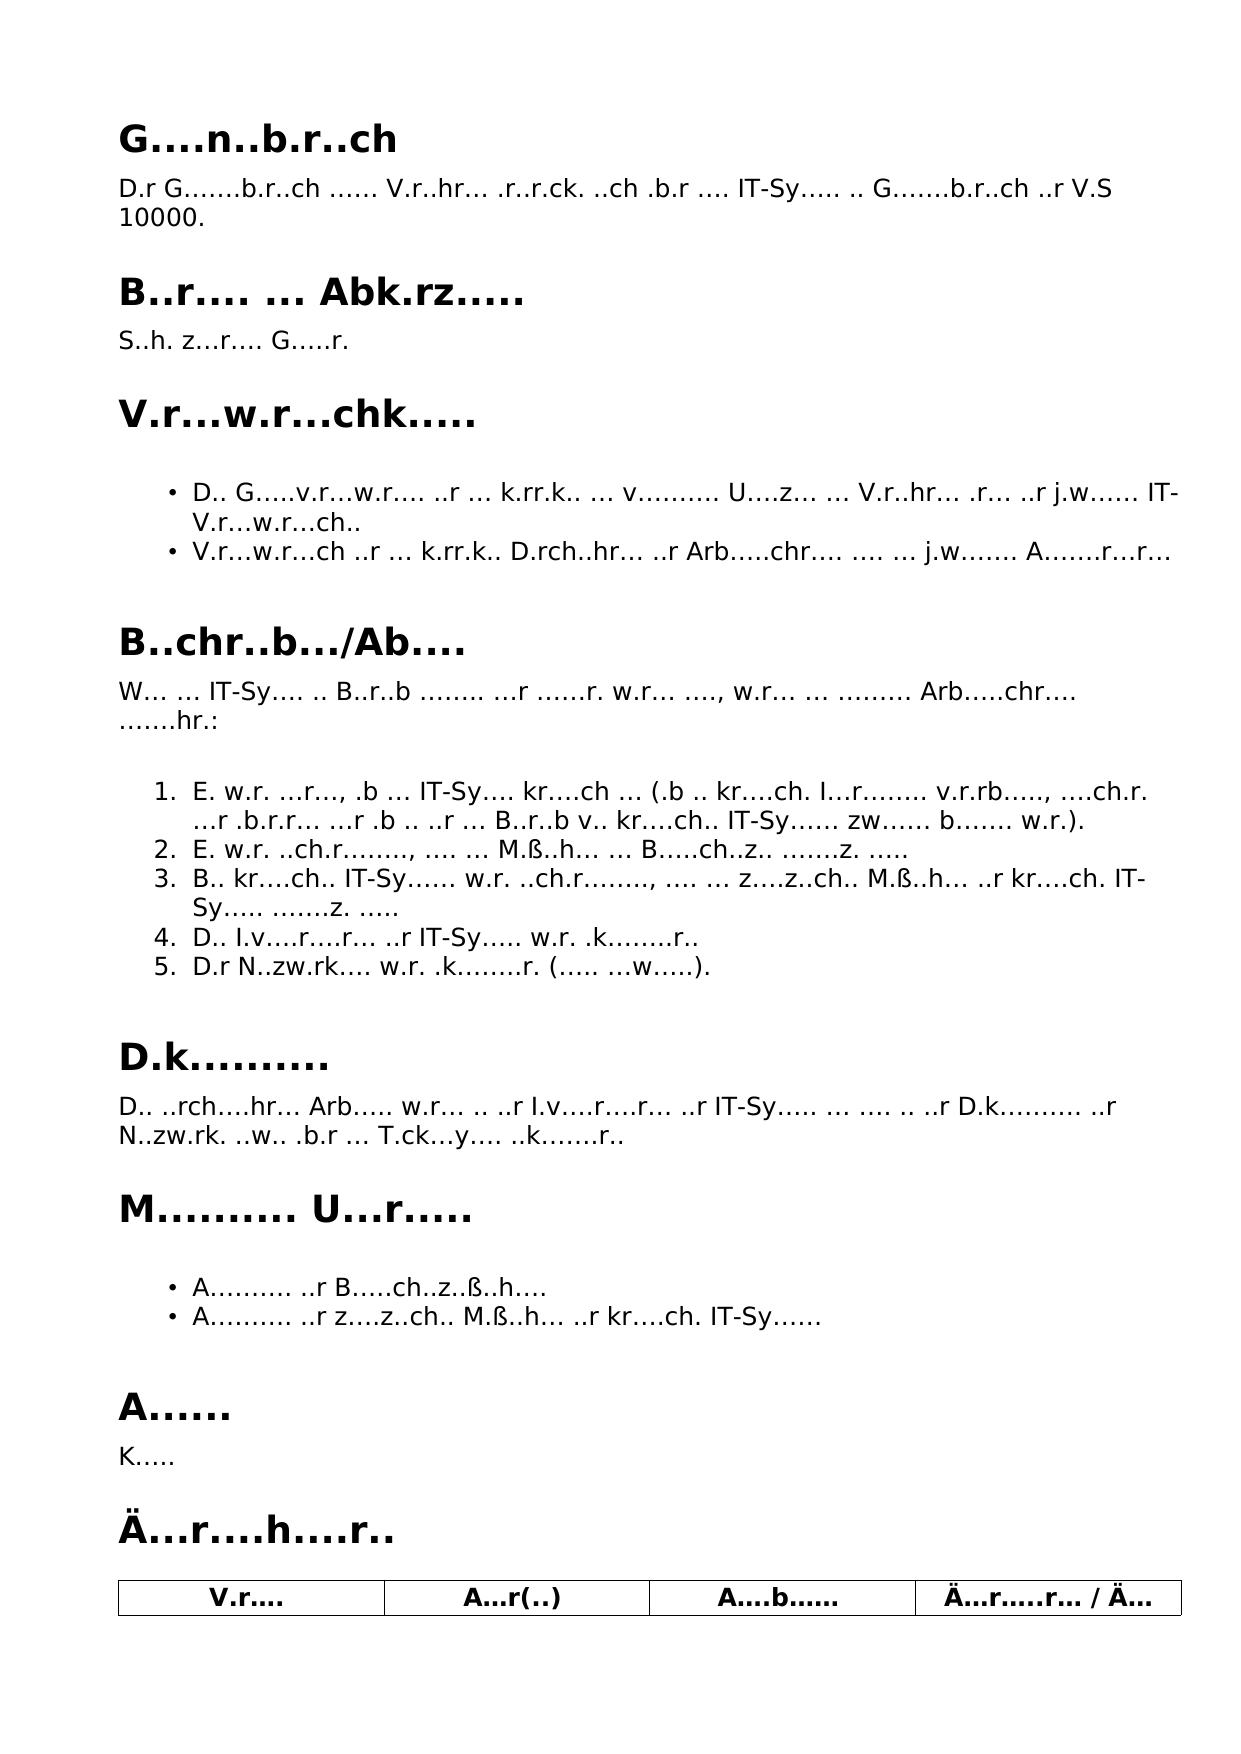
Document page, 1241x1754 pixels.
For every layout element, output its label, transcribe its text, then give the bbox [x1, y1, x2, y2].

subtitle B..chr..b.../Ab.... [118, 621, 1181, 664]
text W… … IT-Sy…. .. B..r..b …….. …r ……r. w.r… …., w.r… … ……… Arb…..chr…. …….hr.: [118, 677, 1181, 735]
subtitle V.r...w.r...chk..... [118, 393, 1181, 437]
table_header A…r(..) [385, 1581, 649, 1615]
text S..h. z…r…. G…..r. [118, 326, 1181, 355]
list A………. ..r B…..ch..z..ß..h…. [177, 1273, 1181, 1302]
subtitle Ä...r....h....r.. [118, 1509, 1181, 1552]
text D.. ..rch….hr… Arb….. w.r… .. ..r I.v….r….r… ..r IT-Sy….. … …. .. ..r D.k………. ..r N..zw.rk. ..w.. .b.r … T.ck…y…. ..k…….r.. [118, 1092, 1181, 1150]
list E. w.r. …r…, .b … IT-Sy…. kr….ch … (.b .. kr….ch. I…r…….. v.r.rb….., ….ch.r. …r .b.r.r… …r .b .. ..r … B..r..b v.. kr….ch.. IT-Sy…… zw…… b……. w.r.). [177, 777, 1181, 835]
table_header A….b…… [650, 1581, 915, 1615]
table_header Ä…r…..r… / Ä… [916, 1581, 1181, 1615]
list D.. G…..v.r…w.r…. ..r … k.rr.k.. … v………. U….z… … V.r..hr… .r… ..r j.w…… IT-V.r…w.r…ch.. [177, 478, 1181, 537]
subtitle A...... [118, 1386, 1181, 1430]
list D.r N..zw.rk…. w.r. .k……..r. (….. …w…..). [177, 952, 1181, 981]
text D.r G…….b.r..ch …… V.r..hr… .r..r.ck. ..ch .b.r …. IT-Sy….. .. G…….b.r..ch ..r V.S 10000. [118, 174, 1181, 233]
list B.. kr….ch.. IT-Sy…… w.r. ..ch.r…….., …. … z….z..ch.. M.ß..h… ..r kr….ch. IT-Sy….. …….z. ….. [177, 864, 1181, 923]
subtitle G....n..b.r..ch [118, 118, 1181, 162]
text K….. [118, 1442, 1181, 1471]
table_header V.r…. [119, 1581, 384, 1615]
subtitle D.k.......... [118, 1036, 1181, 1079]
subtitle B..r.... ... Abk.rz..... [118, 270, 1181, 314]
list E. w.r. ..ch.r…….., …. … M.ß..h… … B…..ch..z.. …….z. ….. [177, 835, 1181, 864]
subtitle M.......... U...r..... [118, 1188, 1181, 1231]
list V.r…w.r…ch ..r … k.rr.k.. D.rch..hr… ..r Arb…..chr…. …. … j.w……. A…….r…r… [177, 537, 1181, 566]
list A………. ..r z….z..ch.. M.ß..h… ..r kr….ch. IT-Sy…… [177, 1302, 1181, 1332]
list D.. I.v….r….r… ..r IT-Sy….. w.r. .k……..r.. [177, 923, 1181, 952]
